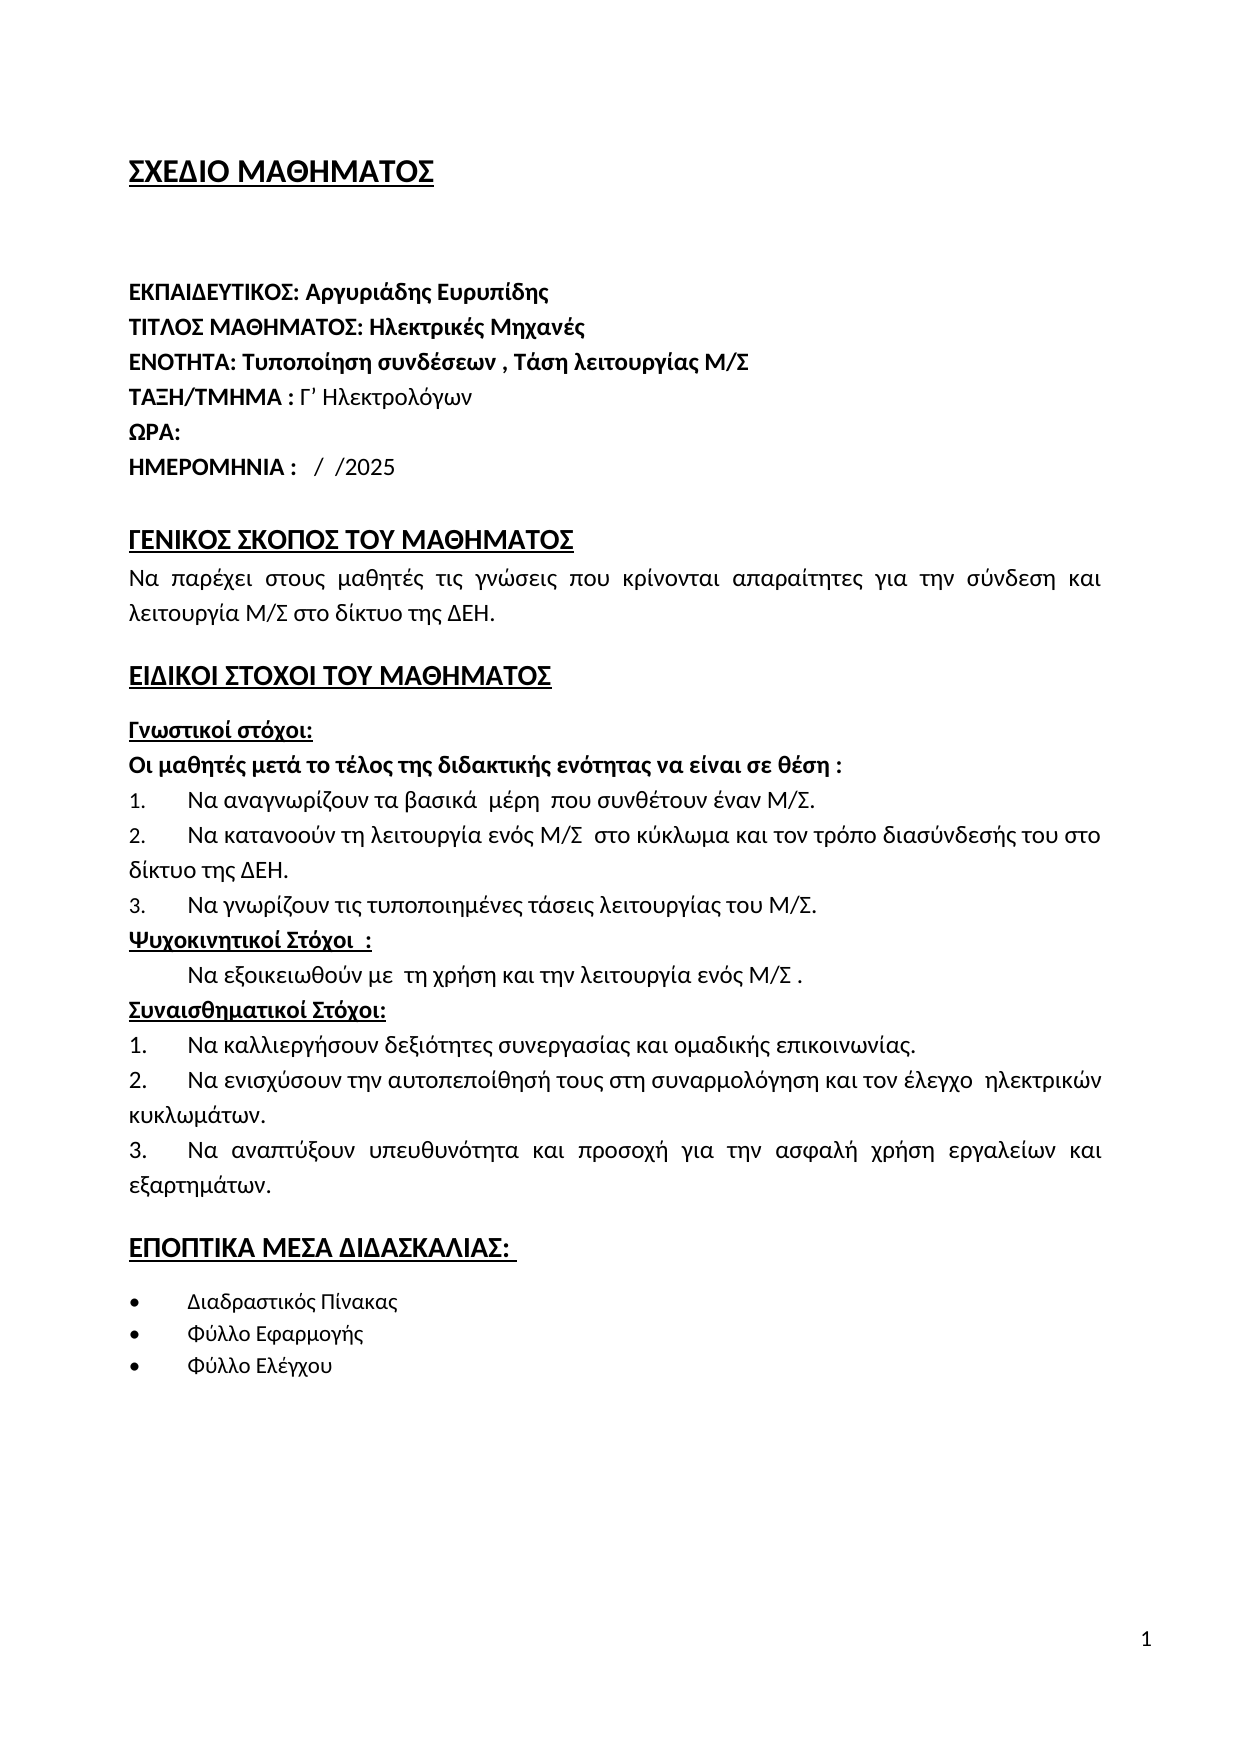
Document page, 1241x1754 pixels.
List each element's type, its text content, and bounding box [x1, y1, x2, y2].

list Συναισθηματικοί Στόχοι: [128, 994, 1103, 1025]
list Φύλλο Εφαρμογής [128, 1319, 1103, 1347]
text ΕΠΟΠΤΙΚΑ ΜΕΣΑ ΔΙΔΑΣΚΑΛΙΑΣ: [128, 1229, 1103, 1265]
list Να κατανοούν τη λειτουργία ενός Μ/Σ στο κύκλωμα και τον τρόπο διασύνδεσής του στο δίκτυο της ΔΕΗ. [128, 819, 1103, 885]
text ΕΝΟΤΗΤΑ: Τυποποίηση συνδέσεων , Τάση λειτουργίας Μ/Σ [128, 346, 1103, 376]
list Φύλλο Ελέγχου [128, 1351, 1103, 1379]
list Να ενισχύσουν την αυτοπεποίθησή τους στη συναρμολόγηση και τον έλεγχο ηλεκτρικών κυκλωμάτων. [128, 1064, 1103, 1130]
text ΤΑΞΗ/ΤΜΗΜΑ : Γ’ Ηλεκτρολόγων [128, 381, 1103, 411]
list Να αναγνωρίζουν τα βασικά μέρη που συνθέτουν έναν Μ/Σ. [128, 784, 1103, 815]
list Να καλλιεργήσουν δεξιότητες συνεργασίας και ομαδικής επικοινωνίας. [128, 1029, 1103, 1060]
list Διαδραστικός Πίνακας [128, 1287, 1103, 1315]
text Γνωστικοί στόχοι: [128, 714, 1103, 745]
list Ψυχοκινητικοί Στόχοι : [128, 924, 1103, 955]
list Να εξοικειωθούν με τη χρήση και την λειτουργία ενός Μ/Σ . [187, 959, 1152, 990]
text ΕΙΔΙΚΟΙ ΣΤΟΧΟΙ ΤΟΥ ΜΑΘΗΜΑΤΟΣ [128, 657, 1103, 692]
text ΓΕΝΙΚΟΣ ΣΚΟΠΟΣ ΤΟΥ ΜΑΘΗΜΑΤΟΣ [128, 521, 1103, 556]
text Να παρέχει στους μαθητές τις γνώσεις που κρίνονται απαραίτητες για την σύνδεση και λειτουργία Μ/Σ στο δίκτυο της ΔΕΗ. [128, 562, 1103, 627]
text ΣΧΕΔΙΟ ΜΑΘΗΜΑΤΟΣ [128, 150, 1103, 191]
list Να αναπτύξουν υπευθυνότητα και προσοχή για την ασφαλή χρήση εργαλείων και εξαρτημάτων. [128, 1134, 1103, 1200]
text Οι μαθητές μετά το τέλος της διδακτικής ενότητας να είναι σε θέση : [128, 749, 1103, 780]
list Να γνωρίζουν τις τυποποιημένες τάσεις λειτουργίας του Μ/Σ. [128, 889, 1103, 920]
text ΏΡΑ: [128, 416, 1103, 446]
text ΕΚΠΑΙΔΕΥΤΙΚΟΣ: Αργυριάδης Ευρυπίδης [128, 276, 1103, 306]
text ΗΜΕΡΟΜΗΝΙΑ : / /2025 [128, 451, 1103, 481]
text ΤΙΤΛΟΣ ΜΑΘΗΜΑΤΟΣ: Ηλεκτρικές Μηχανές [128, 311, 1103, 341]
